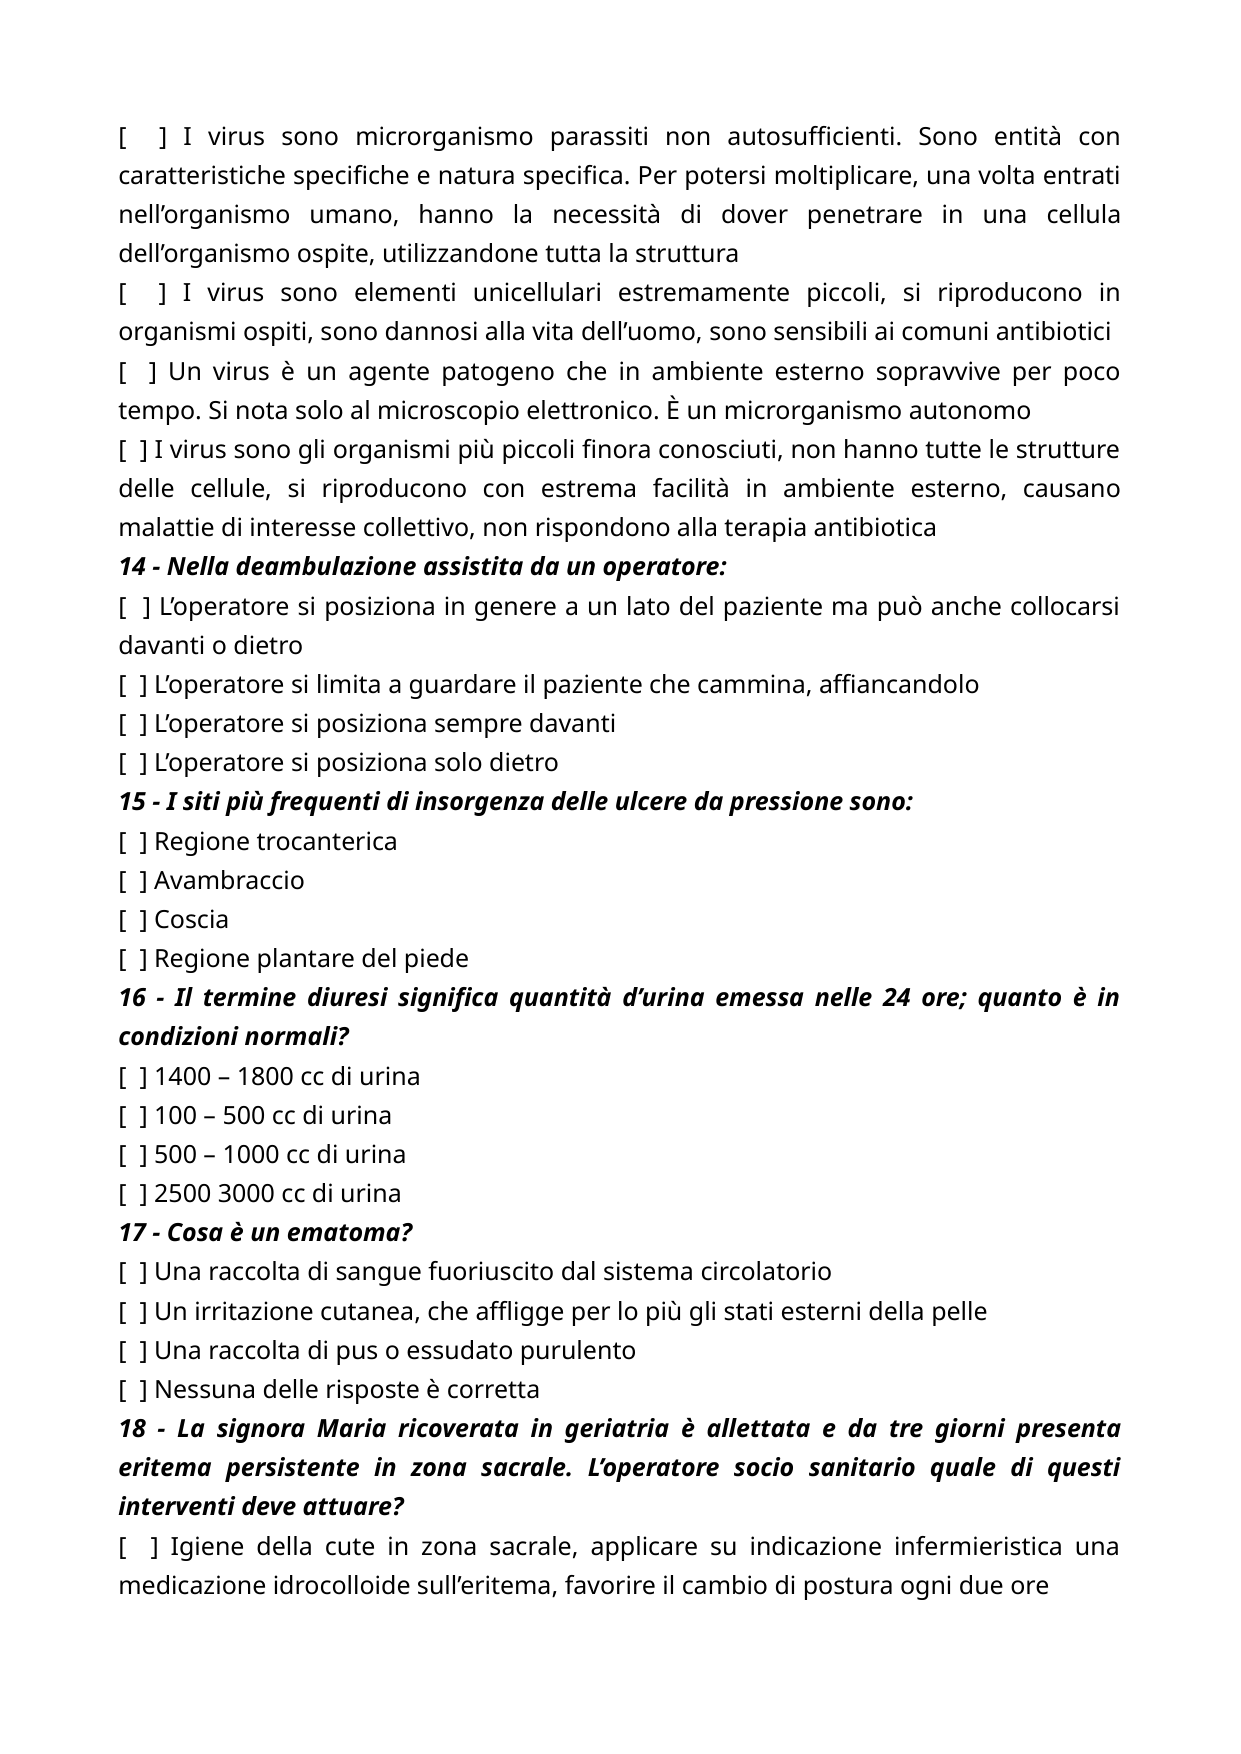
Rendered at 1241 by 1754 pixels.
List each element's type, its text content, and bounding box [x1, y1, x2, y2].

text [ ] I virus sono microrganismo parassiti non autosufficienti. Sono entità con caratteristiche specifiche e natura specifica. Per potersi moltiplicare, una volta entrati nell’organismo umano, hanno la necessità di dover penetrare in una cellula dell’organismo ospite, utilizzandone tutta la struttura [118, 118, 1122, 270]
text [ ] 100 – 500 cc di urina [118, 1097, 1122, 1131]
text [ ] Nessuna delle risposte è corretta [118, 1371, 1122, 1406]
text 15 - I siti più frequenti di insorgenza delle ulcere da pressione sono: [118, 784, 1122, 818]
text [ ] 1400 – 1800 cc di urina [118, 1058, 1122, 1092]
text [ ] Un virus è un agente patogeno che in ambiente esterno sopravvive per poco tempo. Si nota solo al microscopio elettronico. È un microrganismo autonomo [118, 353, 1122, 426]
text 16 - Il termine diuresi significa quantità d’urina emessa nelle 24 ore; quanto è in condizioni normali? [118, 980, 1122, 1053]
text [ ] I virus sono elementi unicellulari estremamente piccoli, si riproducono in organismi ospiti, sono dannosi alla vita dell’uomo, sono sensibili ai comuni antibiotici [118, 275, 1122, 348]
text 18 - La signora Maria ricoverata in geriatria è allettata e da tre giorni presenta eritema persistente in zona sacrale. L’operatore socio sanitario quale di questi interventi deve attuare? [118, 1411, 1122, 1523]
text [ ] 2500 3000 cc di urina [118, 1176, 1122, 1210]
text [ ] Un irritazione cutanea, che affligge per lo più gli stati esterni della pelle [118, 1293, 1122, 1327]
text [ ] 500 – 1000 cc di urina [118, 1136, 1122, 1171]
text [ ] Una raccolta di pus o essudato purulento [118, 1332, 1122, 1366]
text [ ] Regione trocanterica [118, 823, 1122, 857]
text [ ] L’operatore si posiziona in genere a un lato del paziente ma può anche collocarsi davanti o dietro [118, 588, 1122, 661]
text [ ] Avambraccio [118, 862, 1122, 896]
text [ ] Una raccolta di sangue fuoriuscito dal sistema circolatorio [118, 1254, 1122, 1288]
text [ ] L’operatore si posiziona sempre davanti [118, 706, 1122, 740]
text [ ] Igiene della cute in zona sacrale, applicare su indicazione infermieristica una medicazione idrocolloide sull’eritema, favorire il cambio di postura ogni due ore [118, 1528, 1122, 1601]
text [ ] I virus sono gli organismi più piccoli finora conosciuti, non hanno tutte le strutture delle cellule, si riproducono con estrema facilità in ambiente esterno, causano malattie di interesse collettivo, non rispondono alla terapia antibiotica [118, 431, 1122, 544]
text [ ] L’operatore si limita a guardare il paziente che cammina, affiancandolo [118, 666, 1122, 701]
text [ ] L’operatore si posiziona solo dietro [118, 745, 1122, 779]
text 14 - Nella deambulazione assistita da un operatore: [118, 549, 1122, 583]
text 17 - Cosa è un ematoma? [118, 1215, 1122, 1249]
text [ ] Coscia [118, 901, 1122, 936]
text [ ] Regione plantare del piede [118, 941, 1122, 975]
